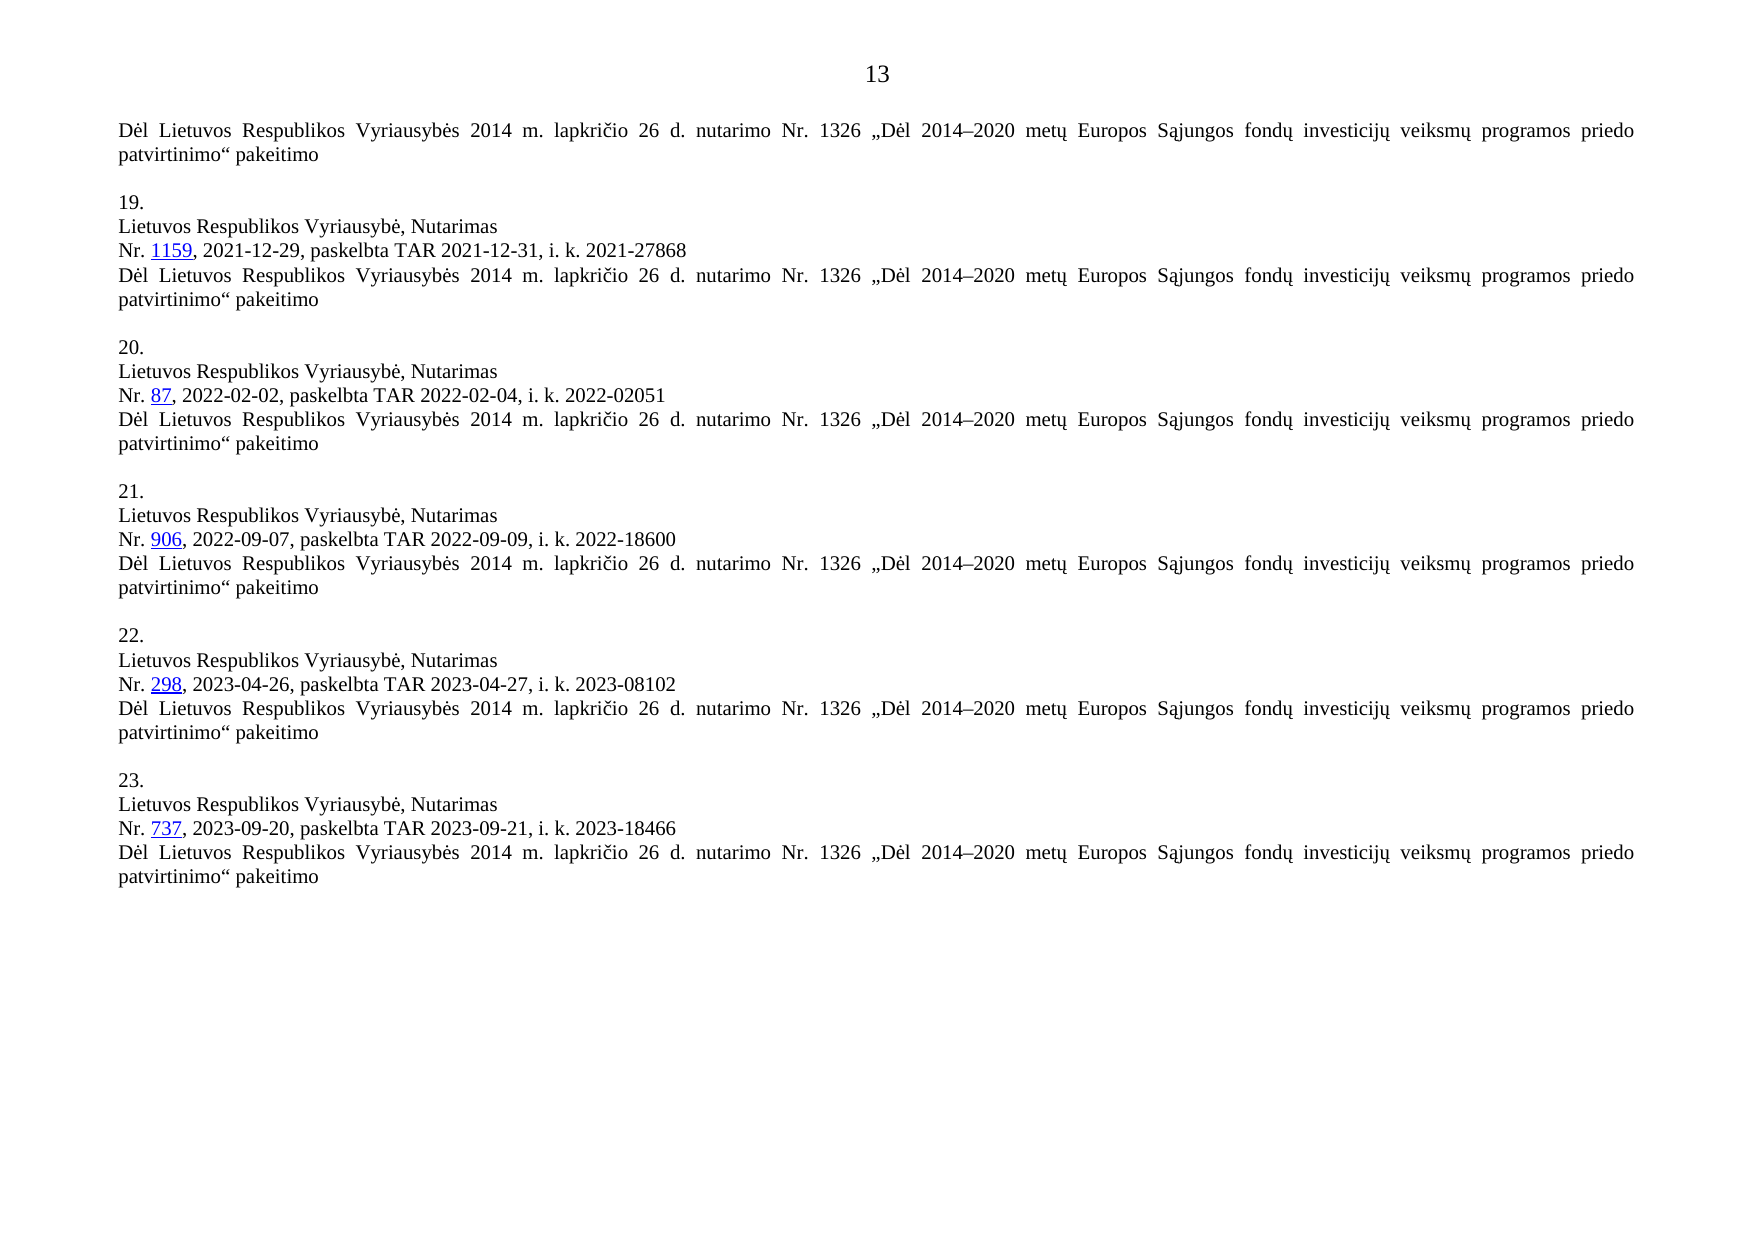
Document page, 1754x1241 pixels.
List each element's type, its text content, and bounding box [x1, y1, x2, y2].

text Dėl Lietuvos Respublikos Vyriausybės 2014 m. lapkričio 26 d. nutarimo Nr. 1326 „Dėl 2014–2020 metų Europos Sąjungos fondų investicijų veiksmų programos priedo patvirtinimo“ pakeitimo [118, 696, 1636, 744]
text Nr. 298, 2023-04-26, paskelbta TAR 2023-04-27, i. k. 2023-08102 [118, 672, 1636, 696]
text 21. [118, 479, 1636, 503]
text 20. [118, 335, 1636, 359]
text Lietuvos Respublikos Vyriausybė, Nutarimas [118, 647, 1636, 672]
text Dėl Lietuvos Respublikos Vyriausybės 2014 m. lapkričio 26 d. nutarimo Nr. 1326 „Dėl 2014–2020 metų Europos Sąjungos fondų investicijų veiksmų programos priedo patvirtinimo“ pakeitimo [118, 262, 1636, 311]
text Nr. 737, 2023-09-20, paskelbta TAR 2023-09-21, i. k. 2023-18466 [118, 816, 1636, 840]
text Dėl Lietuvos Respublikos Vyriausybės 2014 m. lapkričio 26 d. nutarimo Nr. 1326 „Dėl 2014–2020 metų Europos Sąjungos fondų investicijų veiksmų programos priedo patvirtinimo“ pakeitimo [118, 551, 1636, 599]
text Lietuvos Respublikos Vyriausybė, Nutarimas [118, 503, 1636, 527]
text Nr. 87, 2022-02-02, paskelbta TAR 2022-02-04, i. k. 2022-02051 [118, 383, 1636, 407]
text 19. [118, 190, 1636, 214]
text Lietuvos Respublikos Vyriausybė, Nutarimas [118, 214, 1636, 238]
text Dėl Lietuvos Respublikos Vyriausybės 2014 m. lapkričio 26 d. nutarimo Nr. 1326 „Dėl 2014–2020 metų Europos Sąjungos fondų investicijų veiksmų programos priedo patvirtinimo“ pakeitimo [118, 118, 1636, 166]
text Nr. 1159, 2021-12-29, paskelbta TAR 2021-12-31, i. k. 2021-27868 [118, 238, 1636, 262]
text Lietuvos Respublikos Vyriausybė, Nutarimas [118, 792, 1636, 816]
text Dėl Lietuvos Respublikos Vyriausybės 2014 m. lapkričio 26 d. nutarimo Nr. 1326 „Dėl 2014–2020 metų Europos Sąjungos fondų investicijų veiksmų programos priedo patvirtinimo“ pakeitimo [118, 407, 1636, 455]
text 22. [118, 623, 1636, 647]
text Nr. 906, 2022-09-07, paskelbta TAR 2022-09-09, i. k. 2022-18600 [118, 527, 1636, 551]
text Lietuvos Respublikos Vyriausybė, Nutarimas [118, 359, 1636, 383]
text Dėl Lietuvos Respublikos Vyriausybės 2014 m. lapkričio 26 d. nutarimo Nr. 1326 „Dėl 2014–2020 metų Europos Sąjungos fondų investicijų veiksmų programos priedo patvirtinimo“ pakeitimo [118, 840, 1636, 888]
text 23. [118, 768, 1636, 792]
